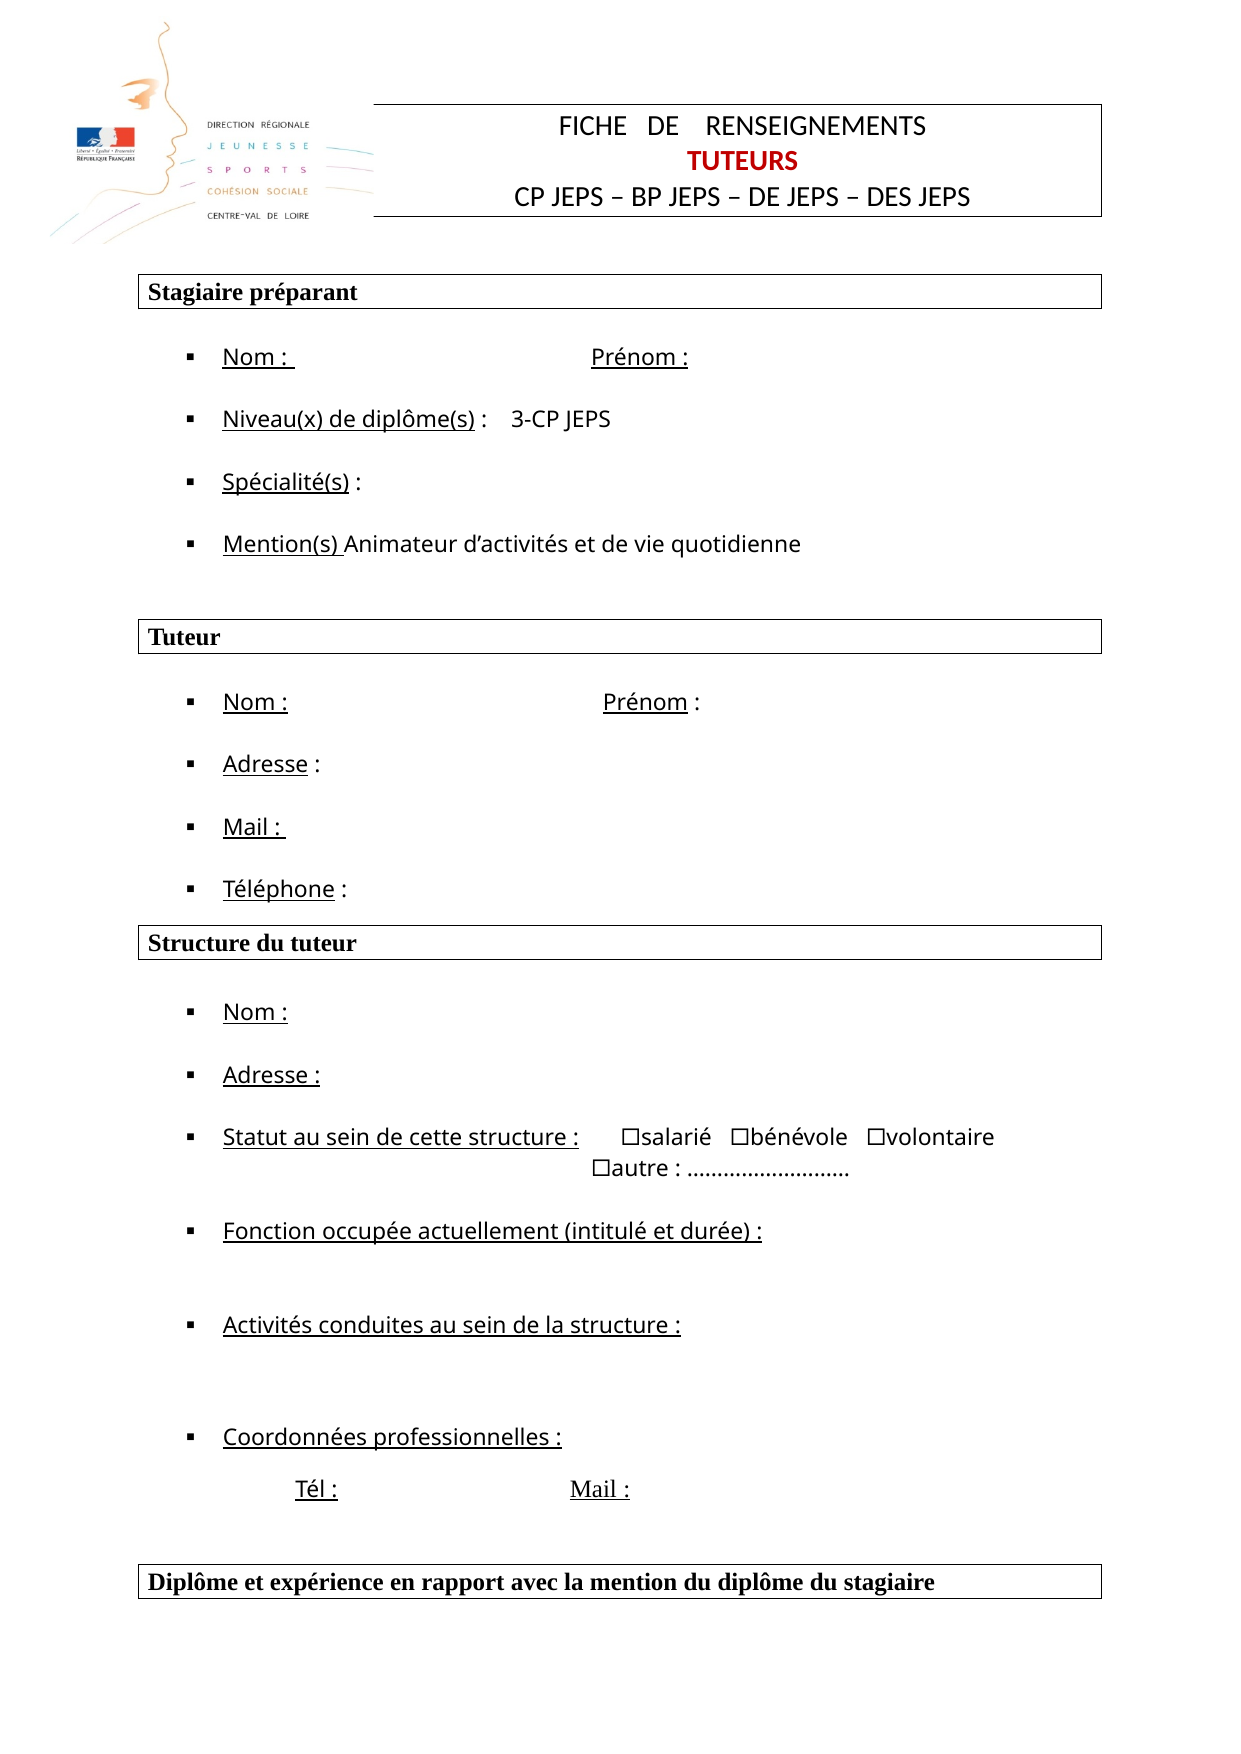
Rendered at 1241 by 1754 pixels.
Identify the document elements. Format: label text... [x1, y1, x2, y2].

text CP JEPS – BP JEPS – DE JEPS – DES JEPS [375, 175, 1101, 216]
text TUTEURS [375, 142, 1092, 175]
list Téléphone : [185, 873, 1092, 904]
list Fonction occupée actuellement (intitulé et durée) : [185, 1215, 1092, 1246]
list Activités conduites au sein de la structure : [185, 1309, 1092, 1340]
list Spécialité(s) : [185, 466, 1092, 497]
text Stagiaire préparant [139, 275, 1101, 308]
list Niveau(x) de diplôme(s) : 3-CP JEPS [185, 403, 1092, 434]
list Nom : Prénom : [185, 341, 1092, 372]
list Mail : [185, 811, 1092, 842]
list Mention(s) Animateur d’activités et de vie quotidienne [185, 528, 1092, 559]
text FICHE DE RENSEIGNEMENTS [375, 105, 1101, 142]
text Tél : Mail : [221, 1473, 1092, 1504]
list Adresse : [185, 1059, 1092, 1090]
list Nom : Prénom : [185, 686, 1092, 717]
text Structure du tuteur [139, 926, 1101, 959]
picture [49, 16, 375, 247]
text Tuteur [139, 620, 1101, 653]
list Adresse : [185, 748, 1092, 779]
text Diplôme et expérience en rapport avec la mention du diplôme du stagiaire [139, 1565, 1101, 1598]
list Nom : [185, 996, 1092, 1027]
list Statut au sein de cette structure : salarié bénévole volontaire autre : ……………………… [185, 1121, 1092, 1184]
list Coordonnées professionnelles : [185, 1421, 1092, 1452]
